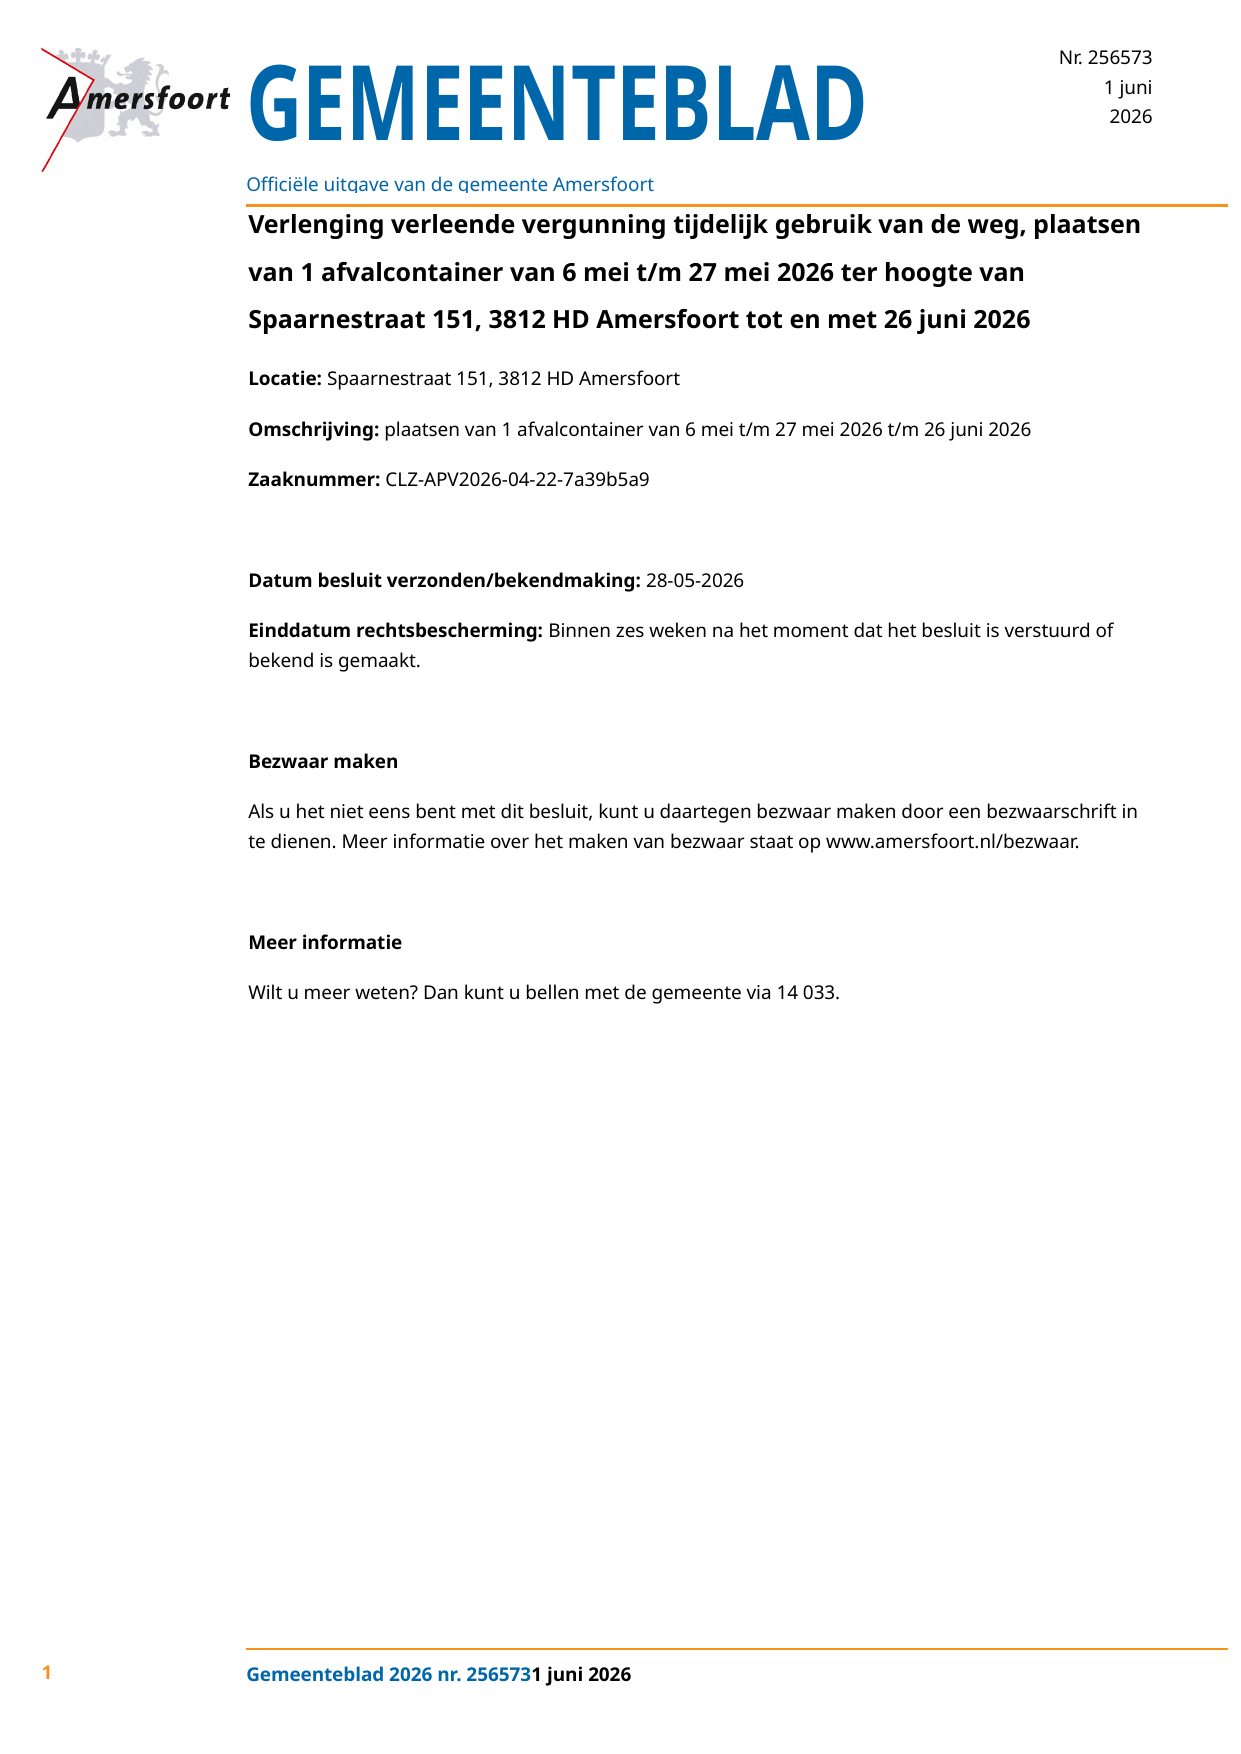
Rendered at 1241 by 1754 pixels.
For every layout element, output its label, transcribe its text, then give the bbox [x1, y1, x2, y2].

text Omschrijving: plaatsen van 1 afvalcontainer van 6 mei t/m 27 mei 2026 t/m 26 juni 2026 [248, 416, 1152, 442]
text Locatie: Spaarnestraat 151, 3812 HD Amersfoort [248, 366, 1152, 391]
picture [41, 47, 231, 172]
text Datum besluit verzonden/bekendmaking: 28-05-2026 [248, 567, 1152, 593]
text Als u het niet eens bent met dit besluit, kunt u daartegen bezwaar maken door een bezwaarschrift in te dienen. Meer informatie over het maken van bezwaar staat op www.amersfoort.nl/bezwaar. [248, 798, 1152, 854]
text Einddatum rechtsbescherming: Binnen zes weken na het moment dat het besluit is verstuurd of bekend is gemaakt. [248, 618, 1152, 673]
text Wilt u meer weten? Dan kunt u bellen met de gemeente via 14 033. [248, 979, 1152, 1005]
text Zaaknummer: CLZ-APV2026-04-22-7a39b5a9 [248, 466, 1152, 492]
text Meer informatie [248, 929, 1152, 954]
text Verlenging verleende vergunning tijdelijk gebruik van de weg, plaatsen van 1 afvalcontainer van 6 mei t/m 27 mei 2026 ter hoogte van Spaarnestraat 151, 3812 HD Amersfoort tot en met 26 juni 2026 [248, 207, 1152, 336]
text Bezwaar maken [248, 748, 1152, 774]
